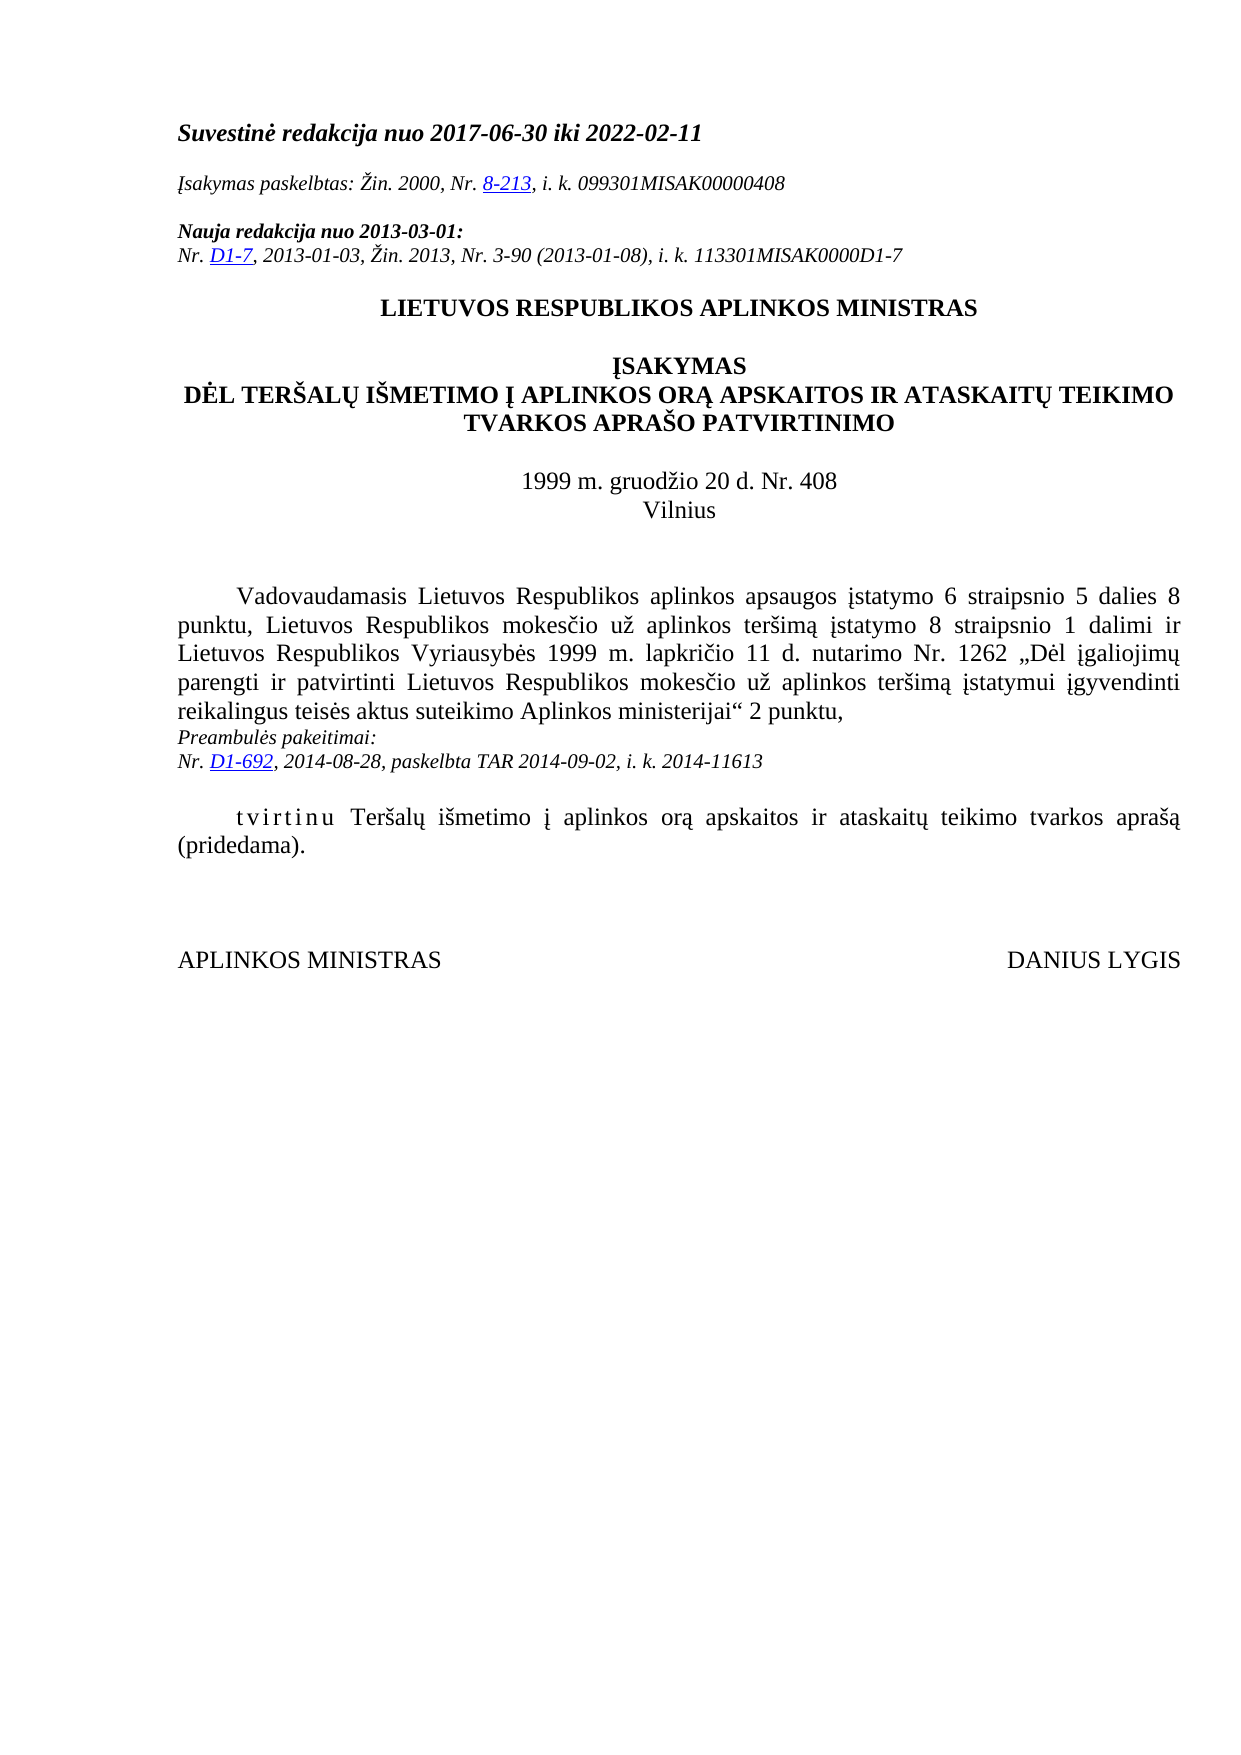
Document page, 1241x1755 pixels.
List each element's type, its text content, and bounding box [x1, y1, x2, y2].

text Suvestinė redakcija nuo 2017-06-30 iki 2022-02-11 [177, 118, 1181, 147]
text APLINKOS MINISTRAS DANIUS LYGIS [177, 945, 1181, 974]
text LIETUVOS RESPUBLIKOS APLINKOS MINISTRAS [177, 293, 1181, 322]
text Preambulės pakeitimai: [177, 725, 1181, 749]
text Vilnius [177, 495, 1181, 523]
text 1999 m. gruodžio 20 d. Nr. 408 [177, 466, 1181, 495]
text ĮSAKYMAS [177, 351, 1181, 380]
text DĖL TERŠALŲ IŠMETIMO Į APLINKOS ORĄ APSKAITOS IR ATASKAITŲ TEIKIMO TVARKOS APRAŠO PATVIRTINIMO [177, 380, 1181, 437]
text Nr. D1-7, 2013-01-03, Žin. 2013, Nr. 3-90 (2013-01-08), i. k. 113301MISAK0000D1-7 [177, 243, 1181, 267]
text Nr. D1-692, 2014-08-28, paskelbta TAR 2014-09-02, i. k. 2014-11613 [177, 749, 1181, 773]
text tvirtinu Teršalų išmetimo į aplinkos orą apskaitos ir ataskaitų teikimo tvarkos aprašą (pridedama). [177, 802, 1181, 859]
text Vadovaudamasis Lietuvos Respublikos aplinkos apsaugos įstatymo 6 straipsnio 5 dalies 8 punktu, Lietuvos Respublikos mokesčio už aplinkos teršimą įstatymo 8 straipsnio 1 dalimi ir Lietuvos Respublikos Vyriausybės 1999 m. lapkričio 11 d. nutarimo Nr. 1262 „Dėl įgaliojimų parengti ir patvirtinti Lietuvos Respublikos mokesčio už aplinkos teršimą įstatymui įgyvendinti reikalingus teisės aktus suteikimo Aplinkos ministerijai“ 2 punktu, [177, 581, 1181, 725]
text Nauja redakcija nuo 2013-03-01: [177, 219, 1181, 243]
text Įsakymas paskelbtas: Žin. 2000, Nr. 8-213, i. k. 099301MISAK00000408 [177, 171, 1181, 195]
